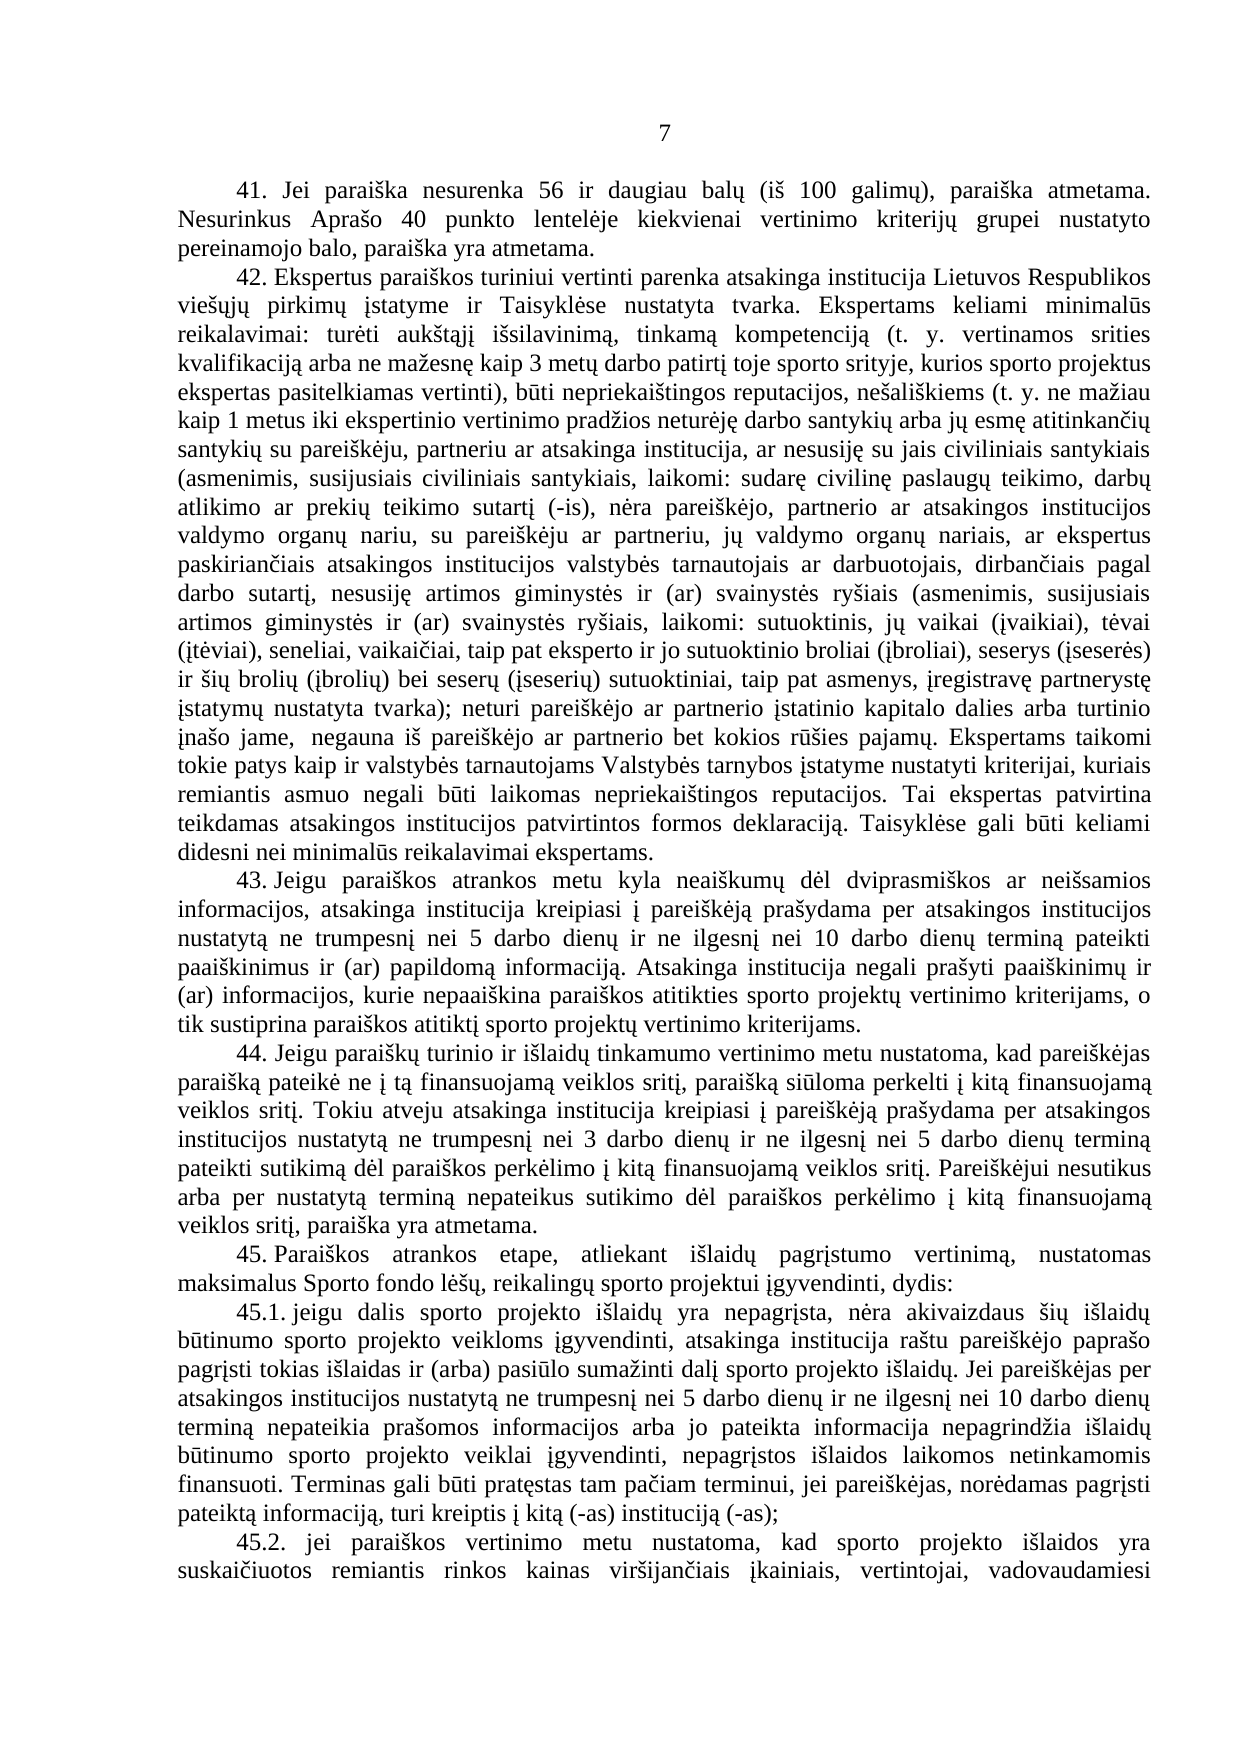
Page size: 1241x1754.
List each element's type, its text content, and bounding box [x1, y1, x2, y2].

text 43. Jeigu paraiškos atrankos metu kyla neaiškumų dėl dviprasmiškos ar neišsamios informacijos, atsakinga institucija kreipiasi į pareiškėją prašydama per atsakingos institucijos nustatytą ne trumpesnį nei 5 darbo dienų ir ne ilgesnį nei 10 darbo dienų terminą pateikti paaiškinimus ir (ar) papildomą informaciją. Atsakinga institucija negali prašyti paaiškinimų ir (ar) informacijos, kurie nepaaiškina paraiškos atitikties sporto projektų vertinimo kriterijams, o tik sustiprina paraiškos atitiktį sporto projektų vertinimo kriterijams. [177, 866, 1152, 1038]
text 45. Paraiškos atrankos etape, atliekant išlaidų pagrįstumo vertinimą, nustatomas maksimalus Sporto fondo lėšų, reikalingų sporto projektui įgyvendinti, dydis: [177, 1239, 1152, 1297]
text 45.2. jei paraiškos vertinimo metu nustatoma, kad sporto projekto išlaidos yra suskaičiuotos remiantis rinkos kainas viršijančiais įkainiais, vertintojai, vadovaudamiesi [177, 1527, 1152, 1584]
text 42. Ekspertus paraiškos turiniui vertinti parenka atsakinga institucija Lietuvos Respublikos viešųjų pirkimų įstatyme ir Taisyklėse nustatyta tvarka. Ekspertams keliami minimalūs reikalavimai: turėti aukštąjį išsilavinimą, tinkamą kompetenciją (t. y. vertinamos srities kvalifikaciją arba ne mažesnę kaip 3 metų darbo patirtį toje sporto srityje, kurios sporto projektus ekspertas pasitelkiamas vertinti), būti nepriekaištingos reputacijos, nešališkiems (t. y. ne mažiau kaip 1 metus iki ekspertinio vertinimo pradžios neturėję darbo santykių arba jų esmę atitinkančių santykių su pareiškėju, partneriu ar atsakinga institucija, ar nesusiję su jais civiliniais santykiais (asmenimis, susijusiais civiliniais santykiais, laikomi: sudarę civilinę paslaugų teikimo, darbų atlikimo ar prekių teikimo sutartį (-is), nėra pareiškėjo, partnerio ar atsakingos institucijos valdymo organų nariu, su pareiškėju ar partneriu, jų valdymo organų nariais, ar ekspertus paskiriančiais atsakingos institucijos valstybės tarnautojais ar darbuotojais, dirbančiais pagal darbo sutartį, nesusiję artimos giminystės ir (ar) svainystės ryšiais (asmenimis, susijusiais artimos giminystės ir (ar) svainystės ryšiais, laikomi: sutuoktinis, jų vaikai (įvaikiai), tėvai (įtėviai), seneliai, vaikaičiai, taip pat eksperto ir jo sutuoktinio broliai (įbroliai), seserys (įseserės) ir šių brolių (įbrolių) bei seserų (įseserių) sutuoktiniai, taip pat asmenys, įregistravę partnerystę įstatymų nustatyta tvarka); neturi pareiškėjo ar partnerio įstatinio kapitalo dalies arba turtinio įnašo jame, negauna iš pareiškėjo ar partnerio bet kokios rūšies pajamų. Ekspertams taikomi tokie patys kaip ir valstybės tarnautojams Valstybės tarnybos įstatyme nustatyti kriterijai, kuriais remiantis asmuo negali būti laikomas nepriekaištingos reputacijos. Tai ekspertas patvirtina teikdamas atsakingos institucijos patvirtintos formos deklaraciją. Taisyklėse gali būti keliami didesni nei minimalūs reikalavimai ekspertams. [177, 262, 1152, 866]
text 44. Jeigu paraiškų turinio ir išlaidų tinkamumo vertinimo metu nustatoma, kad pareiškėjas paraišką pateikė ne į tą finansuojamą veiklos sritį, paraišką siūloma perkelti į kitą finansuojamą veiklos sritį. Tokiu atveju atsakinga institucija kreipiasi į pareiškėją prašydama per atsakingos institucijos nustatytą ne trumpesnį nei 3 darbo dienų ir ne ilgesnį nei 5 darbo dienų terminą pateikti sutikimą dėl paraiškos perkėlimo į kitą finansuojamą veiklos sritį. Pareiškėjui nesutikus arba per nustatytą terminą nepateikus sutikimo dėl paraiškos perkėlimo į kitą finansuojamą veiklos sritį, paraiška yra atmetama. [177, 1038, 1152, 1239]
text 45.1. jeigu dalis sporto projekto išlaidų yra nepagrįsta, nėra akivaizdaus šių išlaidų būtinumo sporto projekto veikloms įgyvendinti, atsakinga institucija raštu pareiškėjo paprašo pagrįsti tokias išlaidas ir (arba) pasiūlo sumažinti dalį sporto projekto išlaidų. Jei pareiškėjas per atsakingos institucijos nustatytą ne trumpesnį nei 5 darbo dienų ir ne ilgesnį nei 10 darbo dienų terminą nepateikia prašomos informacijos arba jo pateikta informacija nepagrindžia išlaidų būtinumo sporto projekto veiklai įgyvendinti, nepagrįstos išlaidos laikomos netinkamomis finansuoti. Terminas gali būti pratęstas tam pačiam terminui, jei pareiškėjas, norėdamas pagrįsti pateiktą informaciją, turi kreiptis į kitą (-as) instituciją (-as); [177, 1297, 1152, 1527]
text 41. Jei paraiška nesurenka 56 ir daugiau balų (iš 100 galimų), paraiška atmetama. Nesurinkus Aprašo 40 punkto lentelėje kiekvienai vertinimo kriterijų grupei nustatyto pereinamojo balo, paraiška yra atmetama. [177, 176, 1152, 262]
